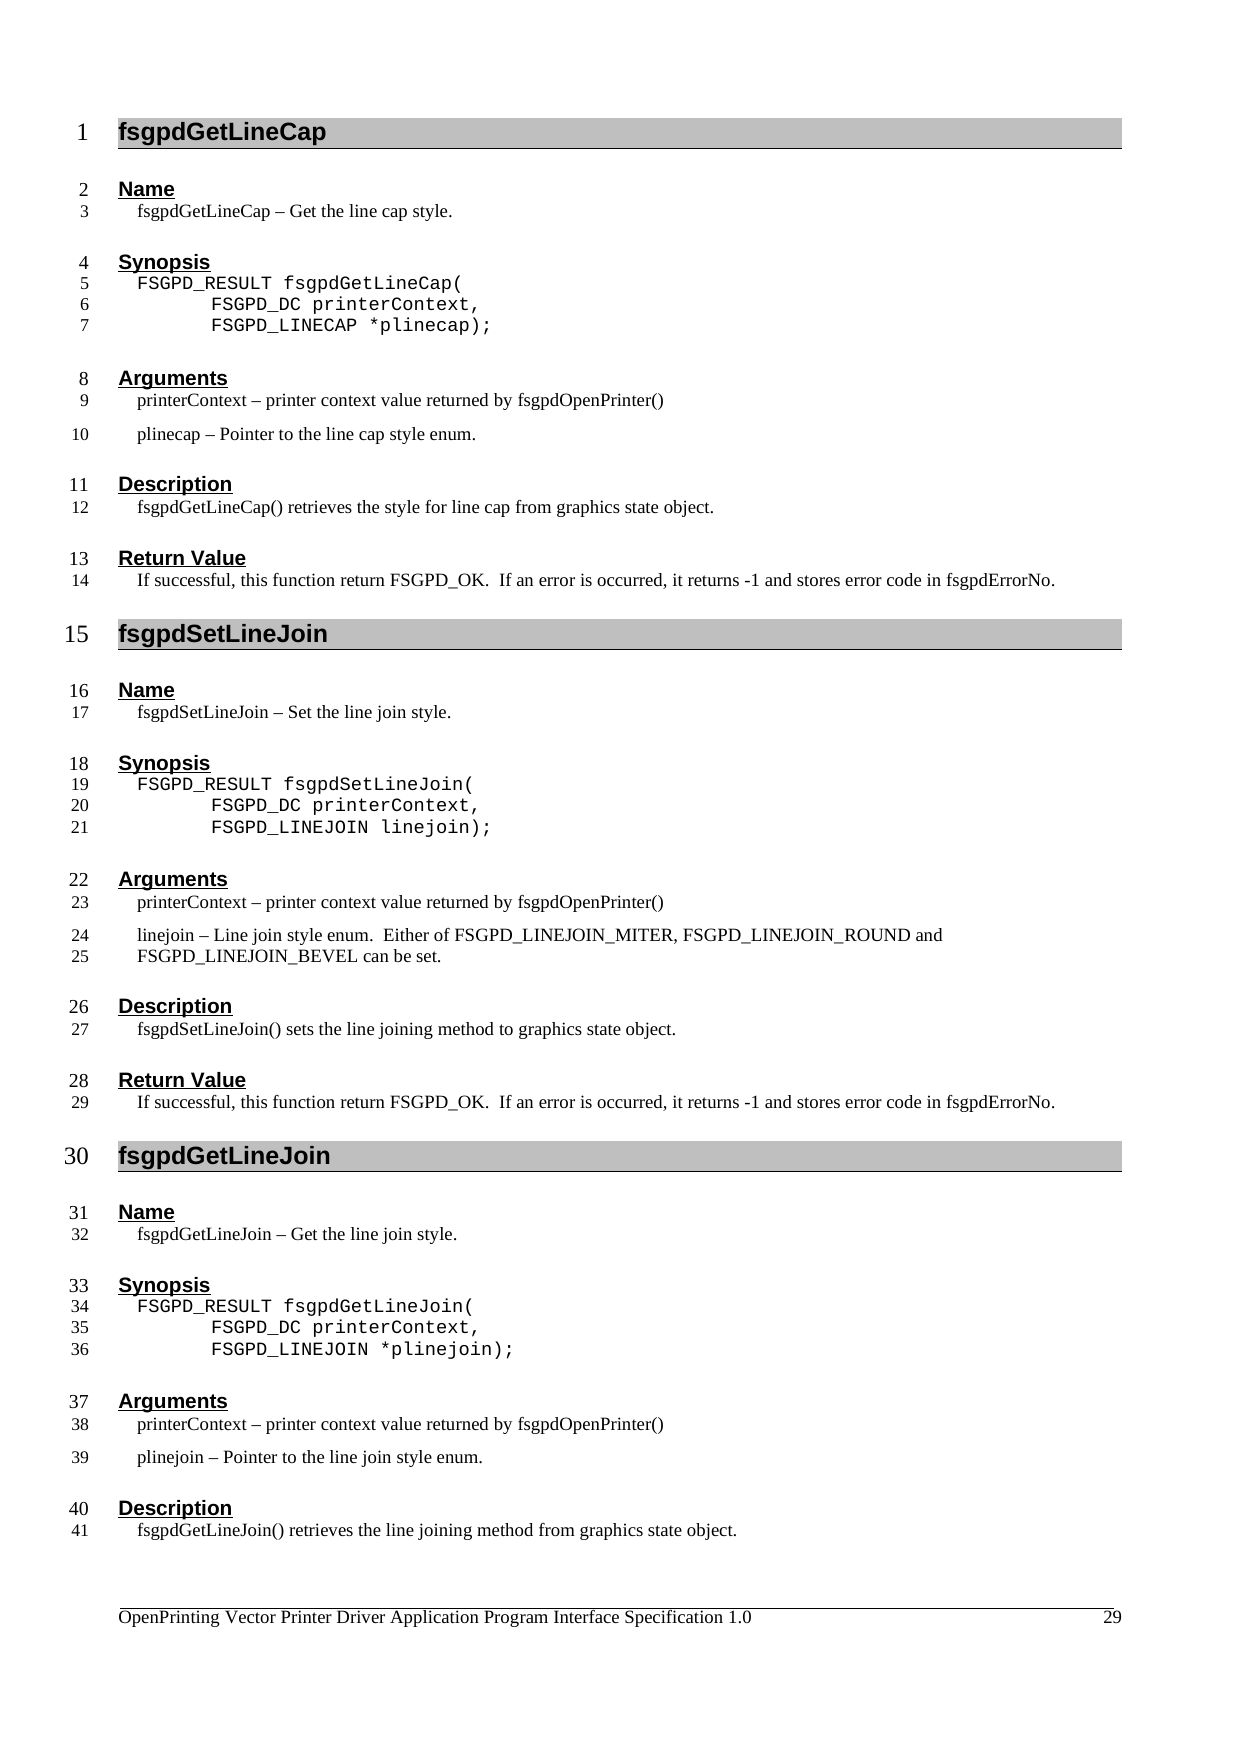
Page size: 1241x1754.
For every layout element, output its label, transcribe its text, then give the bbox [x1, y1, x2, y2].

subtitle Synopsis [118, 752, 1122, 775]
subtitle Arguments [118, 367, 1122, 390]
text printerContext – printer context value returned by fsgpdOpenPrinter() [137, 390, 1103, 411]
subtitle Synopsis [118, 1274, 1122, 1297]
text fsgpdGetLineCap – Get the line cap style. [137, 201, 1103, 221]
text If successful, this function return FSGPD_OK. If an error is occurred, it returns -1 and stores error code in fsgpdErrorNo. [137, 569, 1103, 590]
subtitle fsgpdGetLineJoin [118, 1141, 1122, 1171]
subtitle Description [118, 995, 1122, 1018]
text plinecap – Pointer to the line cap style enum. [137, 423, 1103, 444]
subtitle fsgpdGetLineCap [118, 118, 1122, 148]
text FSGPD_RESULT fsgpdGetLineCap( FSGPD_DC printerContext, FSGPD_LINECAP *plinecap); [137, 274, 1103, 338]
subtitle fsgpdSetLineJoin [118, 619, 1122, 649]
subtitle Return Value [118, 546, 1122, 569]
subtitle Synopsis [118, 251, 1122, 274]
subtitle Arguments [118, 1390, 1122, 1413]
subtitle Description [118, 473, 1122, 496]
subtitle Name [118, 679, 1122, 702]
subtitle Name [118, 177, 1122, 201]
text fsgpdGetLineJoin – Get the line join style. [137, 1224, 1103, 1245]
text fsgpdSetLineJoin() sets the line joining method to graphics state object. [137, 1018, 1103, 1039]
text fsgpdGetLineJoin() retrieves the line joining method from graphics state object. [137, 1519, 1103, 1540]
subtitle Name [118, 1201, 1122, 1224]
text printerContext – printer context value returned by fsgpdOpenPrinter() [137, 891, 1103, 912]
text fsgpdSetLineJoin – Set the line join style. [137, 702, 1103, 723]
text If successful, this function return FSGPD_OK. If an error is occurred, it returns -1 and stores error code in fsgpdErrorNo. [137, 1091, 1103, 1112]
subtitle Return Value [118, 1068, 1122, 1091]
text FSGPD_RESULT fsgpdGetLineJoin( FSGPD_DC printerContext, FSGPD_LINEJOIN *plinejoin); [137, 1297, 1103, 1361]
subtitle Description [118, 1496, 1122, 1519]
text fsgpdGetLineCap() retrieves the style for line cap from graphics state object. [137, 496, 1103, 517]
text FSGPD_RESULT fsgpdSetLineJoin( FSGPD_DC printerContext, FSGPD_LINEJOIN linejoin); [137, 775, 1103, 839]
text plinejoin – Pointer to the line join style enum. [137, 1446, 1103, 1467]
subtitle Arguments [118, 868, 1122, 891]
text linejoin – Line join style enum. Either of FSGPD_LINEJOIN_MITER, FSGPD_LINEJOIN_ROUND and FSGPD_LINEJOIN_BEVEL can be set. [137, 924, 1103, 966]
text printerContext – printer context value returned by fsgpdOpenPrinter() [137, 1413, 1103, 1434]
